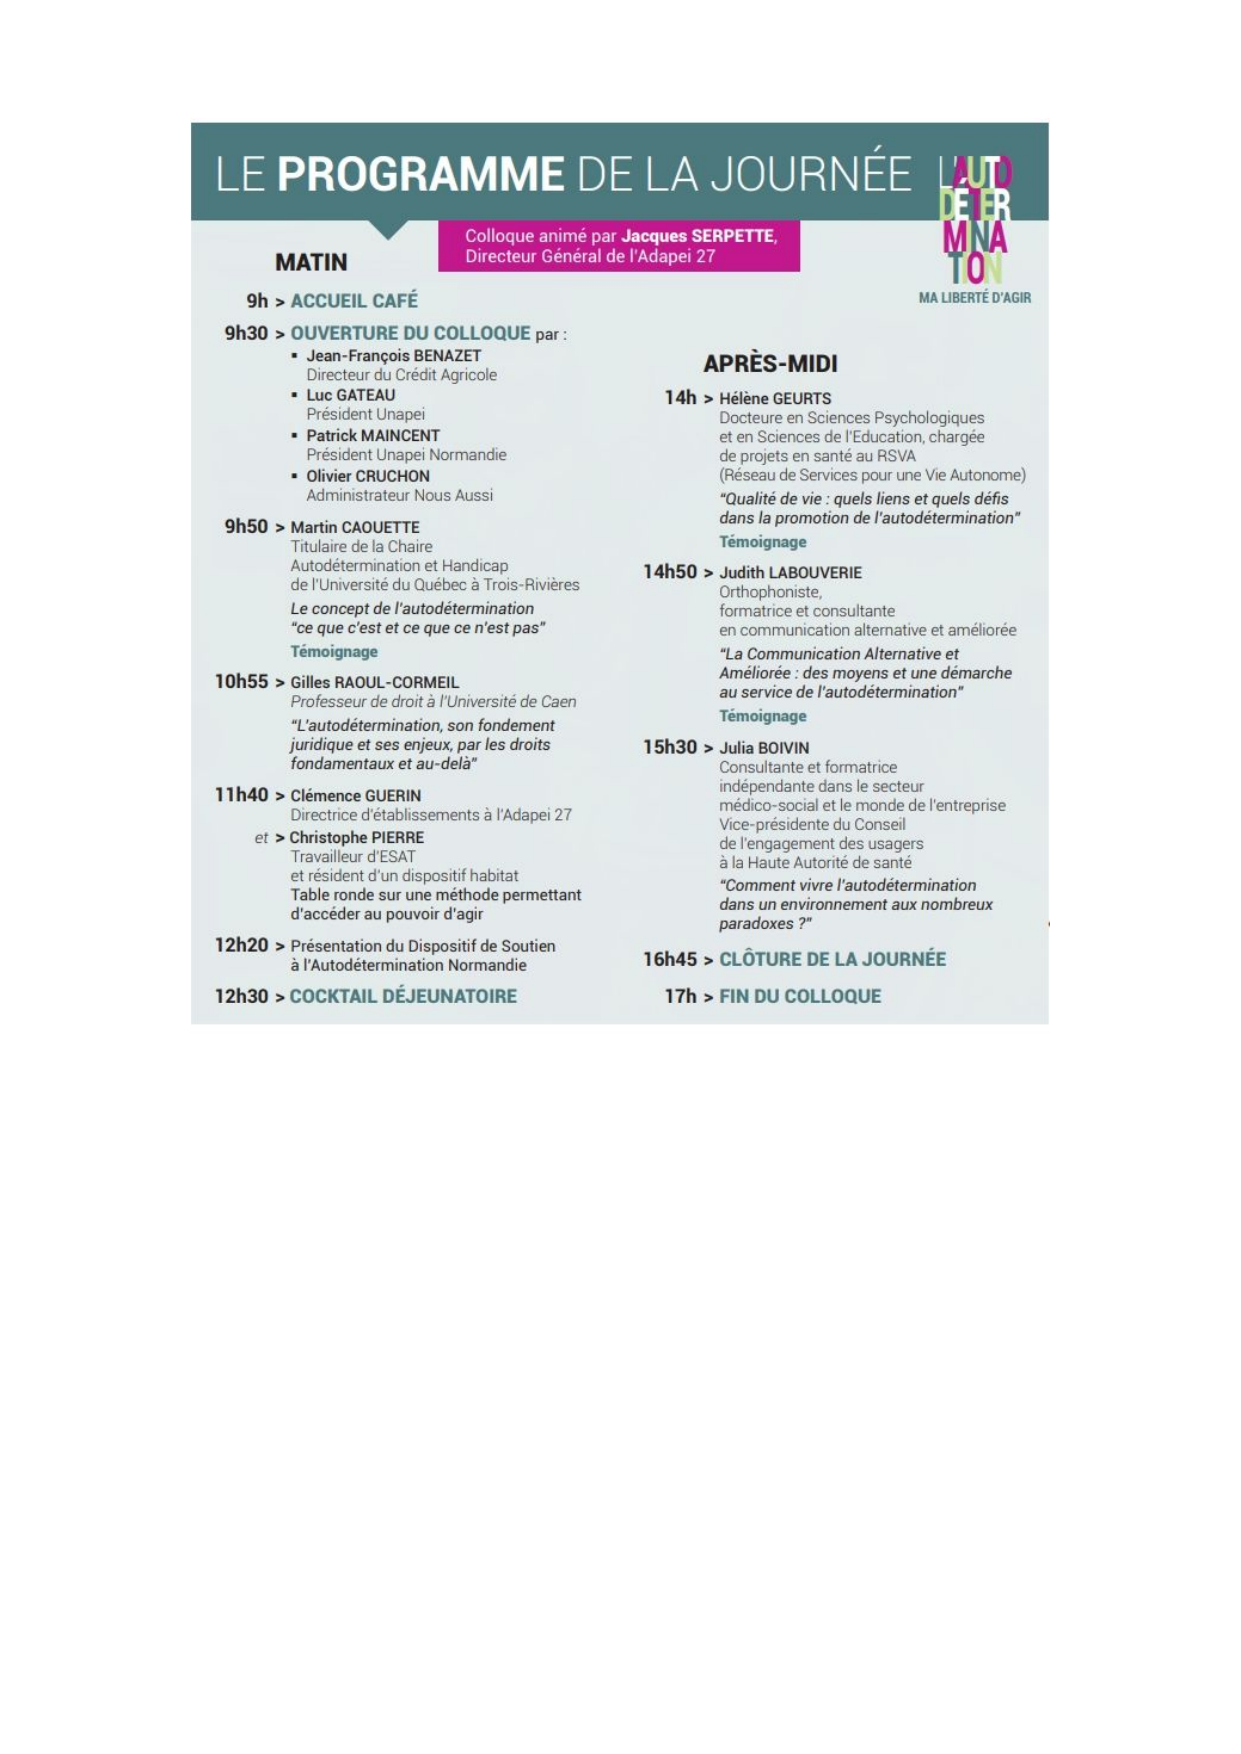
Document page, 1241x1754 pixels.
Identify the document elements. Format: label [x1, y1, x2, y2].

picture [190, 118, 1050, 1034]
